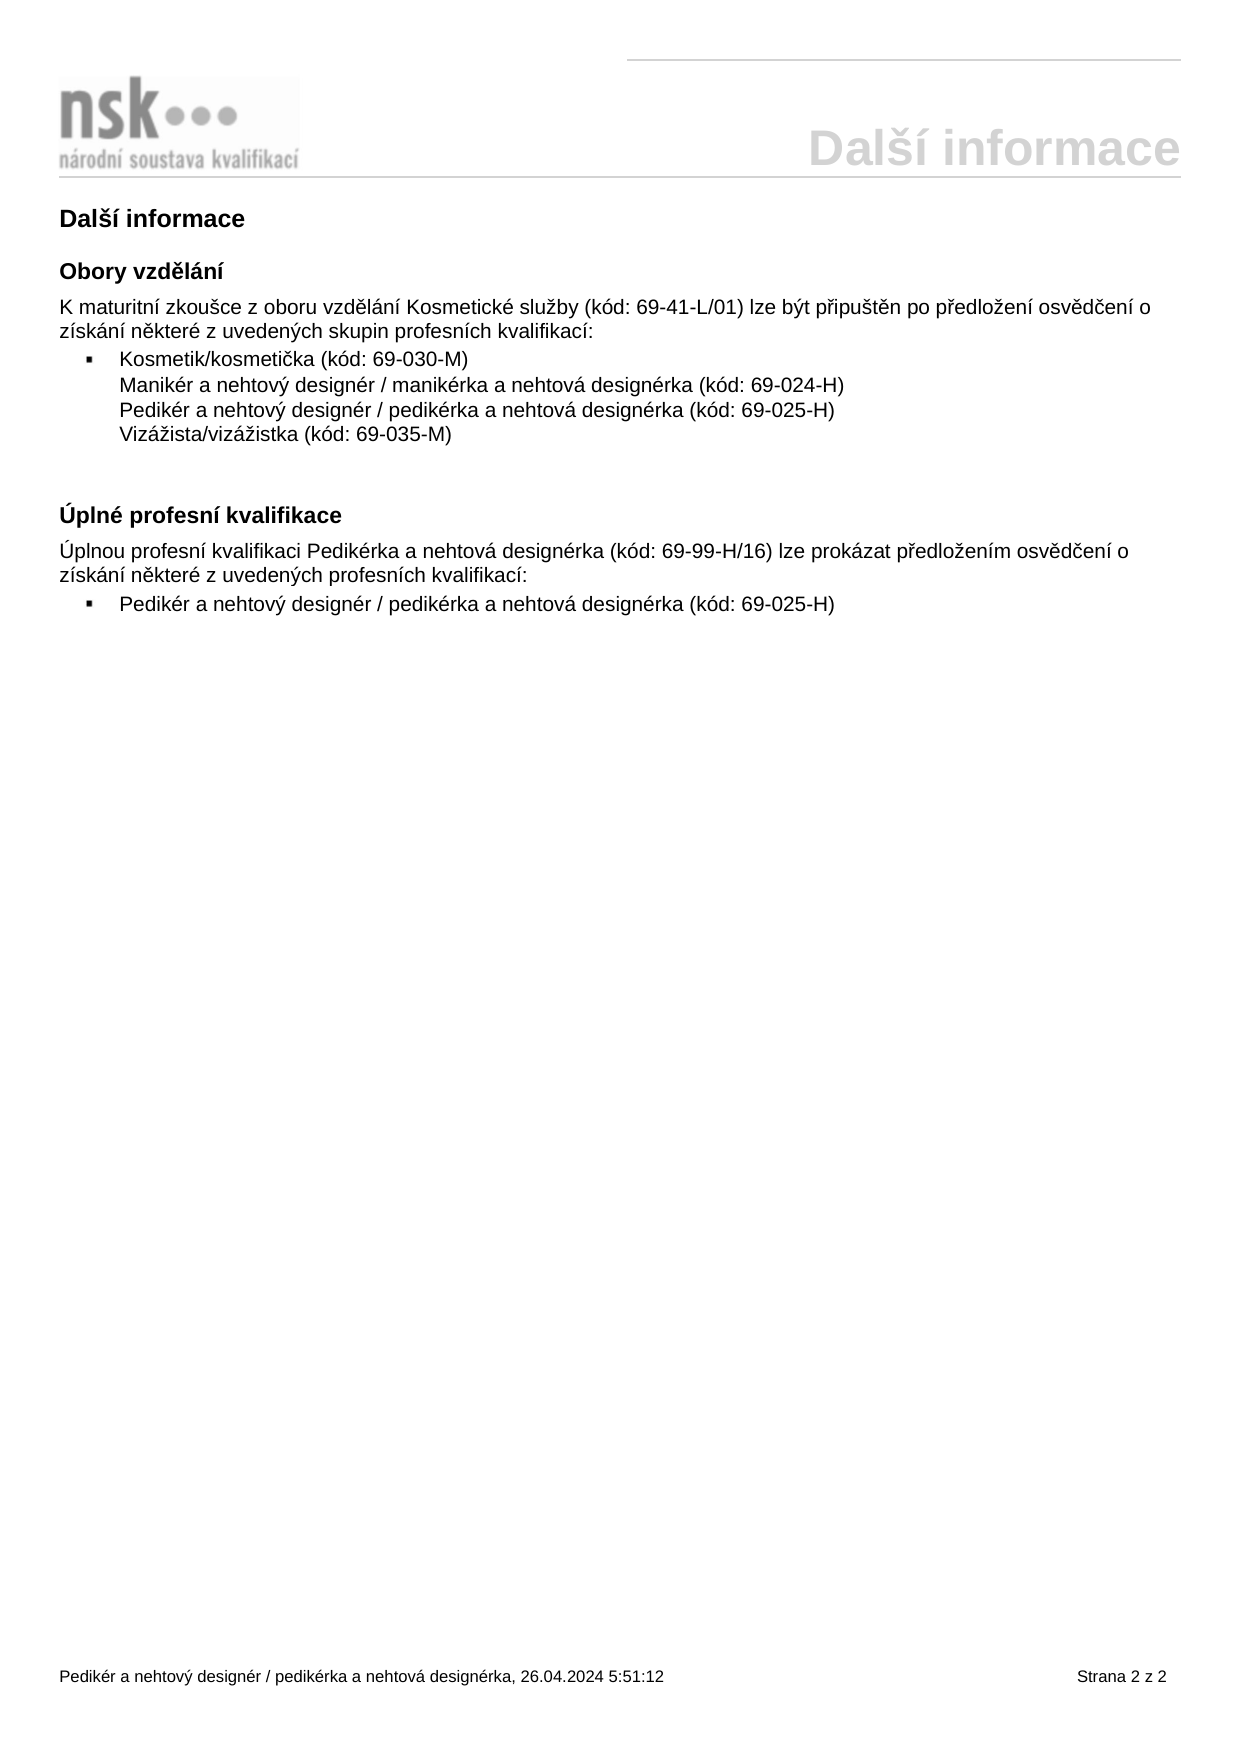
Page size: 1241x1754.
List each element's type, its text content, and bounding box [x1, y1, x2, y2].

table_cell [1167, 586, 1181, 592]
table_cell [627, 343, 861, 347]
picture [59, 591, 119, 616]
table_cell [619, 479, 627, 491]
table_cell [861, 949, 1167, 1248]
table_cell [119, 586, 482, 592]
table_cell [619, 1454, 627, 1658]
table_cell [620, 59, 627, 170]
table_cell [59, 422, 119, 448]
table_cell [59, 171, 119, 176]
table_cell [119, 479, 482, 491]
table_cell [119, 343, 482, 347]
table_cell [1167, 1658, 1181, 1694]
table_cell Další informace [59, 200, 1181, 236]
table_cell [627, 236, 861, 248]
picture [59, 347, 119, 372]
table_cell [619, 586, 627, 592]
table_cell [482, 1249, 619, 1454]
table_cell [627, 1454, 861, 1658]
table_cell [482, 949, 619, 1248]
table_cell [619, 649, 627, 948]
table_cell [619, 170, 627, 176]
table_cell [1167, 617, 1181, 648]
table_cell [119, 1454, 482, 1658]
table_cell [1167, 949, 1181, 1248]
table_cell [1167, 194, 1181, 200]
table_cell Manikér a nehtový designér / manikérka a nehtová designérka (kód: 69-024-H) [119, 373, 1181, 398]
table_cell [59, 1249, 119, 1454]
table_cell [619, 236, 627, 248]
table_cell [482, 586, 619, 592]
table_cell [59, 649, 119, 948]
table_cell [59, 194, 119, 200]
table_cell [1167, 1454, 1181, 1658]
table_cell [619, 194, 627, 200]
table_cell [482, 236, 619, 248]
table_cell [119, 194, 482, 200]
table_cell [861, 479, 1167, 491]
table_cell [619, 448, 627, 479]
table_cell [619, 617, 627, 648]
table_cell [861, 343, 1167, 347]
table_cell [59, 236, 119, 248]
table_cell [627, 586, 861, 592]
table_cell Strana 2 z 2 [861, 1658, 1167, 1694]
table_cell [482, 1454, 619, 1658]
table_cell Pedikér a nehtový designér / pedikérka a nehtová designérka (kód: 69-025-H) [119, 398, 1181, 422]
table_cell [59, 343, 119, 347]
table_cell [861, 236, 1167, 248]
table_cell [119, 1249, 482, 1454]
table_cell Úplné profesní kvalifikace [59, 491, 1181, 539]
table_cell [482, 448, 619, 479]
table_cell [861, 617, 1167, 648]
table_cell [59, 448, 119, 479]
table_cell Kosmetik/kosmetička (kód: 69-030-M) [119, 347, 1181, 373]
table_cell [1167, 343, 1181, 347]
table_cell [482, 617, 619, 648]
table_cell [59, 949, 119, 1248]
table_cell [861, 649, 1167, 948]
table_cell [482, 194, 619, 200]
table_cell K maturitní zkoušce z oboru vzdělání Kosmetické služby (kód: 69-41-L/01) lze být připuštěn po předložení osvědčení o získání některé z uvedených skupin profesních kvalifikací: [59, 295, 1181, 343]
table_cell [627, 194, 861, 200]
table_cell Vizážista/vizážistka (kód: 69-035-M) [119, 422, 1181, 448]
table_cell [59, 373, 119, 398]
table_cell [1167, 1249, 1181, 1454]
table_cell [861, 448, 1167, 479]
table_cell [1167, 479, 1181, 491]
table_cell [861, 1249, 1167, 1454]
table_cell Pedikér a nehtový designér / pedikérka a nehtová designérka, 26.04.2024 5:51:12 [59, 1658, 861, 1694]
table_cell [482, 649, 619, 948]
table_cell [59, 178, 1181, 194]
table_cell Další informace [627, 61, 1181, 176]
table_cell [119, 617, 482, 648]
table_cell Úplnou profesní kvalifikaci Pedikérka a nehtová designérka (kód: 69-99-H/16) lze prokázat předložením osvědčení o získání některé z uvedených profesních kvalifikací: [59, 539, 1181, 586]
table_cell [482, 343, 619, 347]
table_cell [119, 171, 482, 176]
table_cell [119, 649, 482, 948]
table_cell [861, 586, 1167, 592]
table_cell [59, 586, 119, 591]
table_cell [59, 479, 119, 491]
table_cell Obory vzdělání [59, 248, 1181, 295]
table_cell [861, 194, 1167, 200]
table_cell [59, 1454, 119, 1658]
table_cell [627, 479, 861, 491]
table_cell [1167, 236, 1181, 248]
picture [58, 59, 620, 171]
table_cell [627, 617, 861, 648]
table_cell [627, 448, 861, 479]
table_cell [119, 236, 482, 248]
table_cell [627, 1249, 861, 1454]
table_cell [627, 649, 861, 948]
table_cell [119, 448, 482, 479]
table_cell [482, 171, 619, 176]
table_cell [119, 949, 482, 1248]
table_cell [861, 1454, 1167, 1658]
table_cell [59, 398, 119, 422]
table_cell [619, 1249, 627, 1454]
table_cell [627, 949, 861, 1248]
table_cell Pedikér a nehtový designér / pedikérka a nehtová designérka (kód: 69-025-H) [119, 592, 1181, 617]
table_cell [59, 617, 119, 648]
table_cell [619, 949, 627, 1248]
table_cell [1167, 649, 1181, 948]
table_cell [482, 479, 619, 491]
table_cell [1167, 448, 1181, 479]
